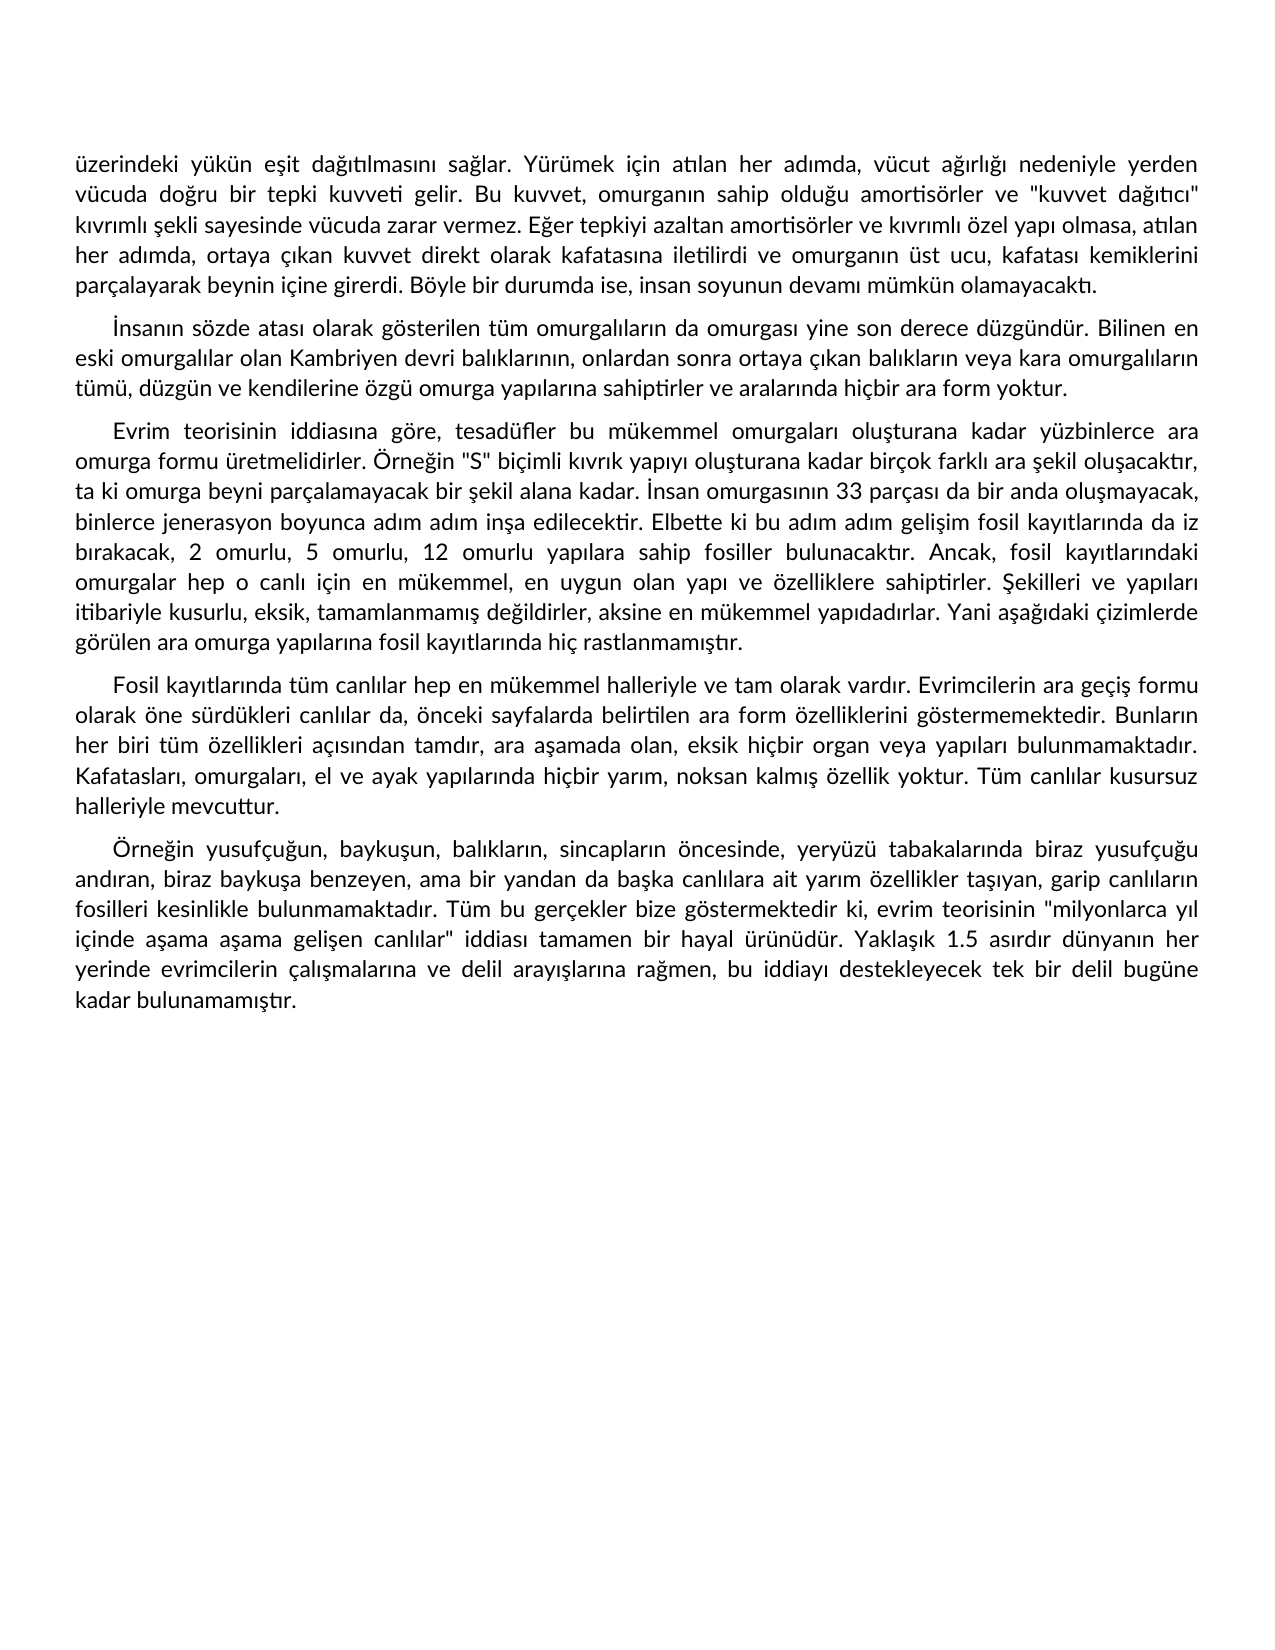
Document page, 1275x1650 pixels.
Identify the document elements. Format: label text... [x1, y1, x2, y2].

text Örneğin yusufçuğun, baykuşun, balıkların, sincapların öncesinde, yeryüzü tabakalarında biraz yusufçuğu andıran, biraz baykuşa benzeyen, ama bir yandan da başka canlılara ait yarım özellikler taşıyan, garip canlıların fosilleri kesinlikle bulunmamaktadır. Tüm bu gerçekler bize göstermektedir ki, evrim teorisinin "milyonlarca yıl içinde aşama aşama gelişen canlılar" iddiası tamamen bir hayal ürünüdür. Yaklaşık 1.5 asırdır dünyanın her yerinde evrimcilerin çalışmalarına ve delil arayışlarına rağmen, bu iddiayı destekleyecek tek bir delil bugüne kadar bulunamamıştır. [75, 834, 1200, 1013]
text İnsanın sözde atası olarak gösterilen tüm omurgalıların da omurgası yine son derece düzgündür. Bilinen en eski omurgalılar olan Kambriyen devri balıklarının, onlardan sonra ortaya çıkan balıkların veya kara omurgalıların tümü, düzgün ve kendilerine özgü omurga yapılarına sahiptirler ve aralarında hiçbir ara form yoktur. [75, 313, 1200, 401]
text Fosil kayıtlarında tüm canlılar hep en mükemmel halleriyle ve tam olarak vardır. Evrimcilerin ara geçiş formu olarak öne sürdükleri canlılar da, önceki sayfalarda belirtilen ara form özelliklerini göstermemektedir. Bunların her biri tüm özellikleri açısından tamdır, ara aşamada olan, eksik hiçbir organ veya yapıları bulunmamaktadır. Kafatasları, omurgaları, el ve ayak yapılarında hiçbir yarım, noksan kalmış özellik yoktur. Tüm canlılar kusursuz halleriyle mevcuttur. [75, 671, 1200, 819]
text üzerindeki yükün eşit dağıtılmasını sağlar. Yürümek için atılan her adımda, vücut ağırlığı nedeniyle yerden vücuda doğru bir tepki kuvveti gelir. Bu kuvvet, omurganın sahip olduğu amortisörler ve "kuvvet dağıtıcı" kıvrımlı şekli sayesinde vücuda zarar vermez. Eğer tepkiyi azaltan amortisörler ve kıvrımlı özel yapı olmasa, atılan her adımda, ortaya çıkan kuvvet direkt olarak kafatasına iletilirdi ve omurganın üst ucu, kafatası kemiklerini parçalayarak beynin içine girerdi. Böyle bir durumda ise, insan soyunun devamı mümkün olamayacaktı. [75, 150, 1200, 298]
text Evrim teorisinin iddiasına göre, tesadüfler bu mükemmel omurgaları oluşturana kadar yüzbinlerce ara omurga formu üretmelidirler. Örneğin "S" biçimli kıvrık yapıyı oluşturana kadar birçok farklı ara şekil oluşacaktır, ta ki omurga beyni parçalamayacak bir şekil alana kadar. İnsan omurgasının 33 parçası da bir anda oluşmayacak, binlerce jenerasyon boyunca adım adım inşa edilecektir. Elbette ki bu adım adım gelişim fosil kayıtlarında da iz bırakacak, 2 omurlu, 5 omurlu, 12 omurlu yapılara sahip fosiller bulunacaktır. Ancak, fosil kayıtlarındaki omurgalar hep o canlı için en mükemmel, en uygun olan yapı ve özelliklere sahiptirler. Şekilleri ve yapıları itibariyle kusurlu, eksik, tamamlanmamış değildirler, aksine en mükemmel yapıdadırlar. Yani aşağıdaki çizimlerde görülen ara omurga yapılarına fosil kayıtlarında hiç rastlanmamıştır. [75, 417, 1200, 656]
